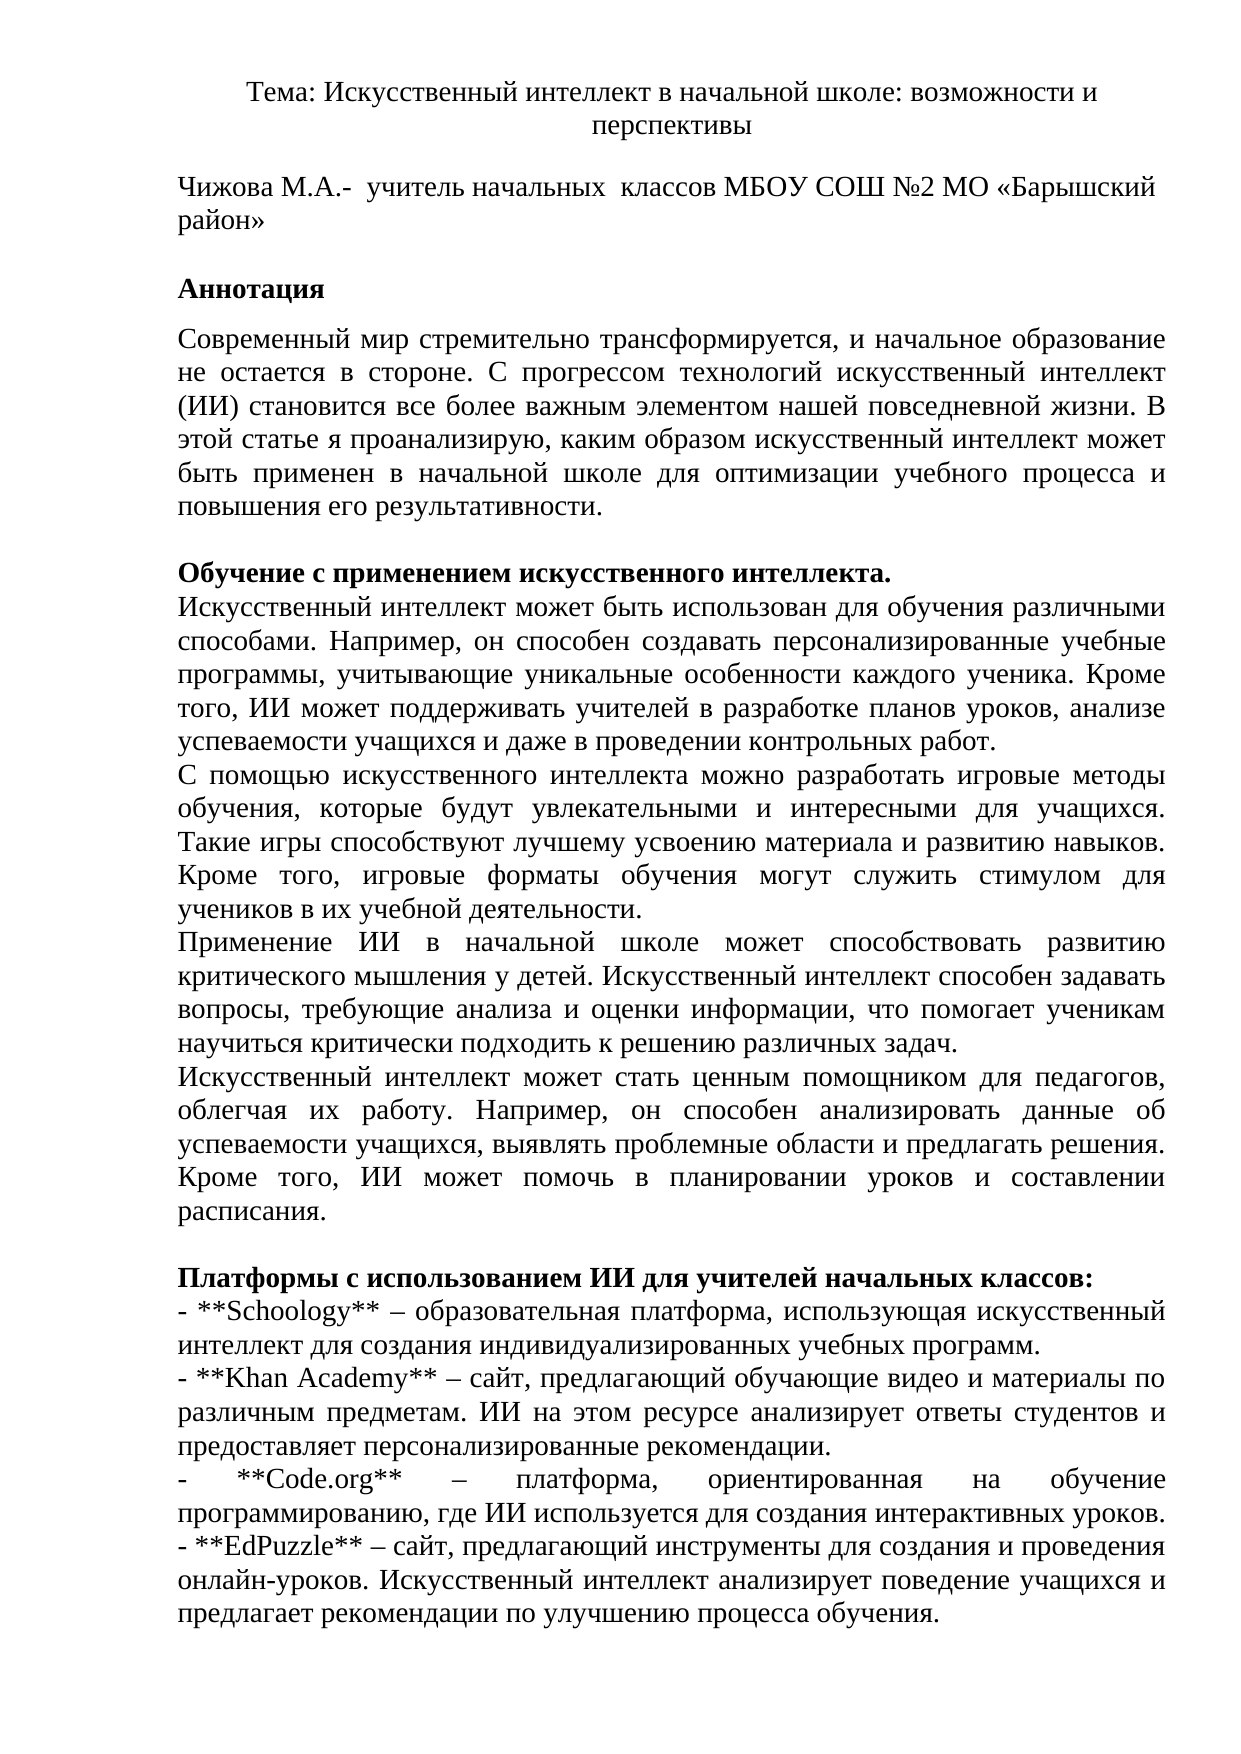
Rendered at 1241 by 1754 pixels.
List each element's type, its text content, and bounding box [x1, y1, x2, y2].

text Искусственный интеллект может быть использован для обучения различными способами. Например, он способен создавать персонализированные учебные программы, учитывающие уникальные особенности каждого ученика. Кроме того, ИИ может поддерживать учителей в разработке планов уроков, анализе успеваемости учащихся и даже в проведении контрольных работ. [177, 589, 1167, 757]
text - **EdPuzzle** – сайт, предлагающий инструменты для создания и проведения онлайн-уроков. Искусственный интеллект анализирует поведение учащихся и предлагает рекомендации по улучшению процесса обучения. [177, 1528, 1167, 1629]
text - **Code.org** – платформа, ориентированная на обучение программированию, где ИИ используется для создания интерактивных уроков. [177, 1461, 1167, 1528]
text С помощью искусственного интеллекта можно разработать игровые методы обучения, которые будут увлекательными и интересными для учащихся. Такие игры способствуют лучшему усвоению материала и развитию навыков. Кроме того, игровые форматы обучения могут служить стимулом для учеников в их учебной деятельности. [177, 757, 1167, 924]
text Аннотация [177, 272, 1167, 305]
text Тема: Искусственный интеллект в начальной школе: возможности и перспективы [177, 74, 1167, 141]
text Применение ИИ в начальной школе может способствовать развитию критического мышления у детей. Искусственный интеллект способен задавать вопросы, требующие анализа и оценки информации, что помогает ученикам научиться критически подходить к решению различных задач. [177, 924, 1167, 1059]
text Обучение с применением искусственного интеллекта. [177, 556, 1167, 589]
text - **Khan Academy** – сайт, предлагающий обучающие видео и материалы по различным предметам. ИИ на этом ресурсе анализирует ответы студентов и предоставляет персонализированные рекомендации. [177, 1361, 1167, 1461]
text - **Schoology** – образовательная платформа, использующая искусственный интеллект для создания индивидуализированных учебных программ. [177, 1293, 1167, 1361]
text Современный мир стремительно трансформируется, и начальное образование не остается в стороне. С прогрессом технологий искусственный интеллект (ИИ) становится все более важным элементом нашей повседневной жизни. В этой статье я проанализирую, каким образом искусственный интеллект может быть применен в начальной школе для оптимизации учебного процесса и повышения его результативности. [177, 321, 1167, 522]
text Платформы с использованием ИИ для учителей начальных классов: [177, 1260, 1167, 1293]
text Чижова М.А.- учитель начальных классов МБОУ СОШ №2 МО «Барышский район» [177, 169, 1167, 236]
text Искусственный интеллект может стать ценным помощником для педагогов, облегчая их работу. Например, он способен анализировать данные об успеваемости учащихся, выявлять проблемные области и предлагать решения. Кроме того, ИИ может помочь в планировании уроков и составлении расписания. [177, 1059, 1167, 1226]
